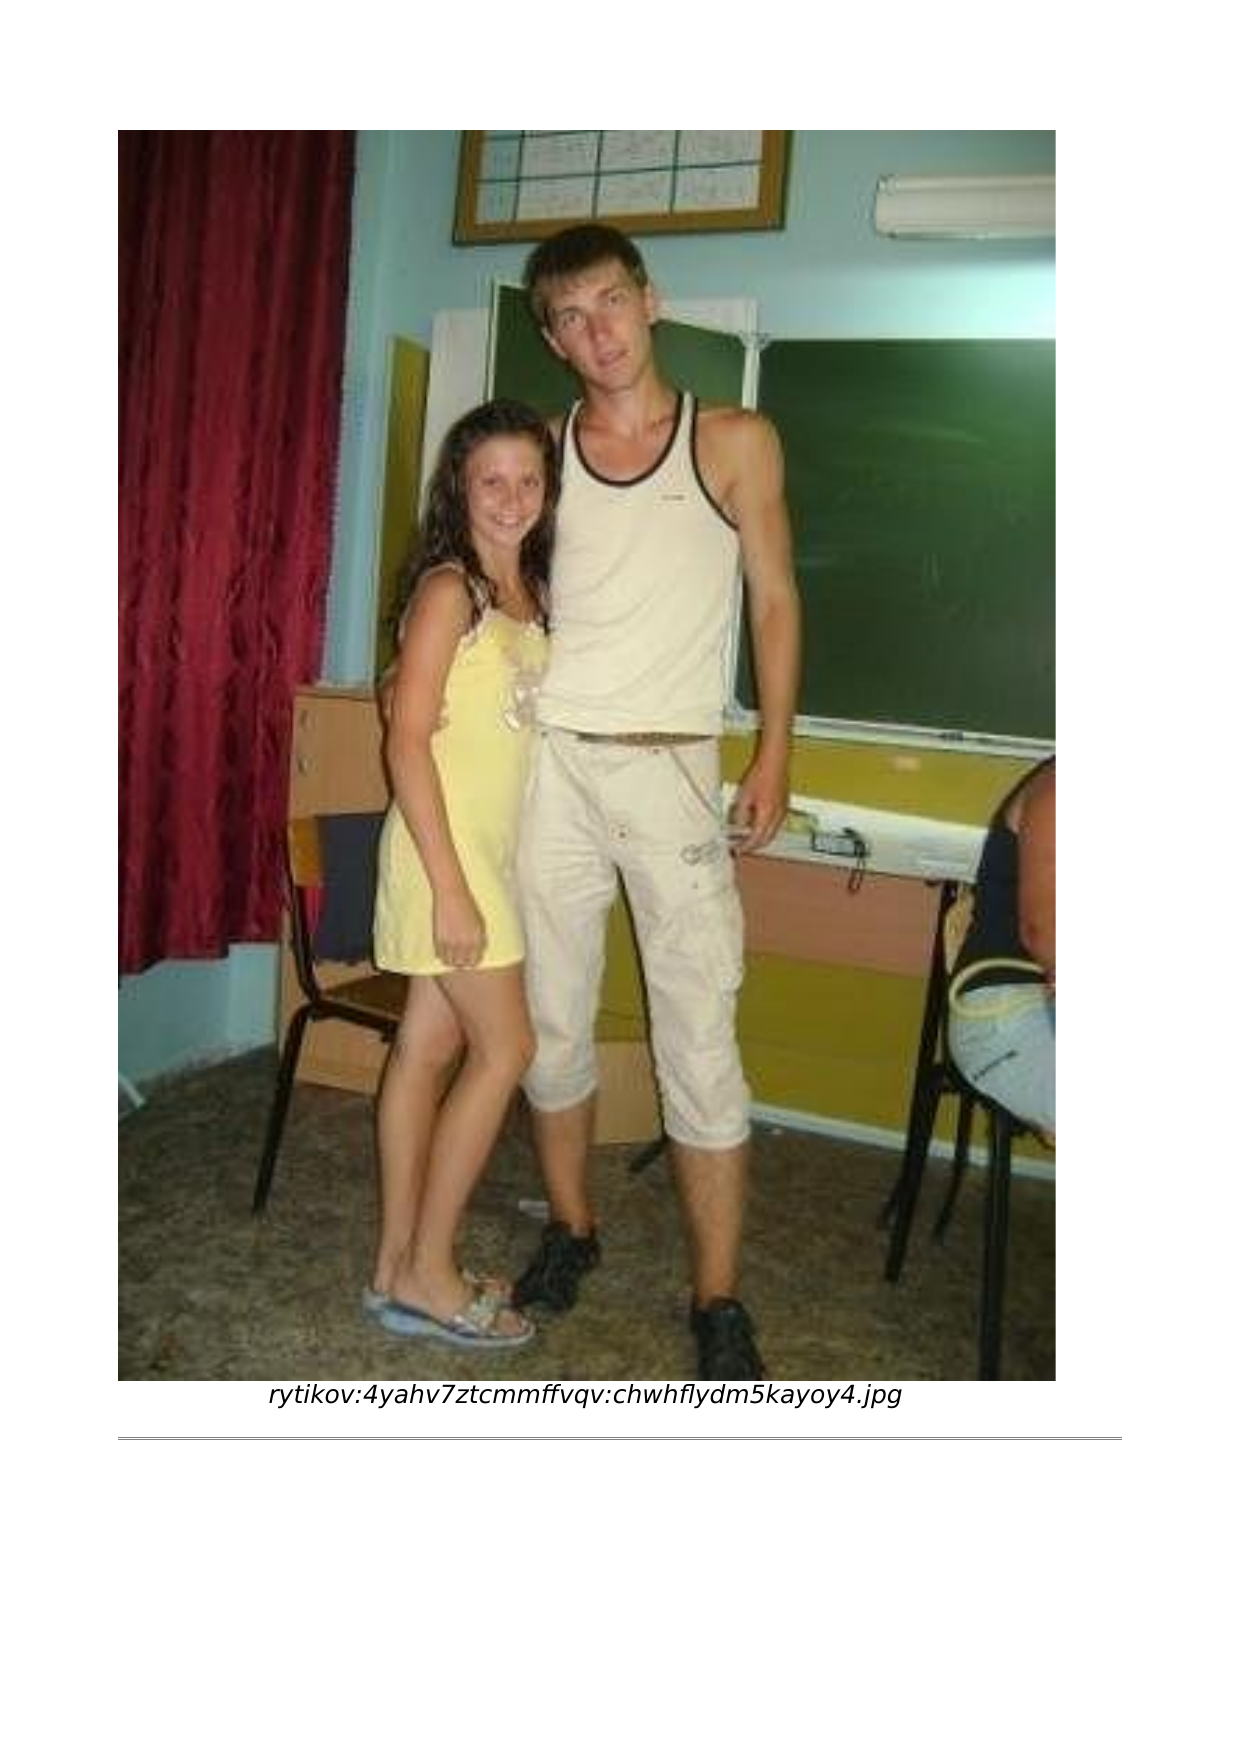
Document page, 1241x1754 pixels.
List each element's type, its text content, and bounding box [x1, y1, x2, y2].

picture [118, 130, 1056, 1381]
text rytikov:4yahv7ztcmmffvqv:chwhflydm5kayoy4.jpg [118, 1381, 1056, 1410]
